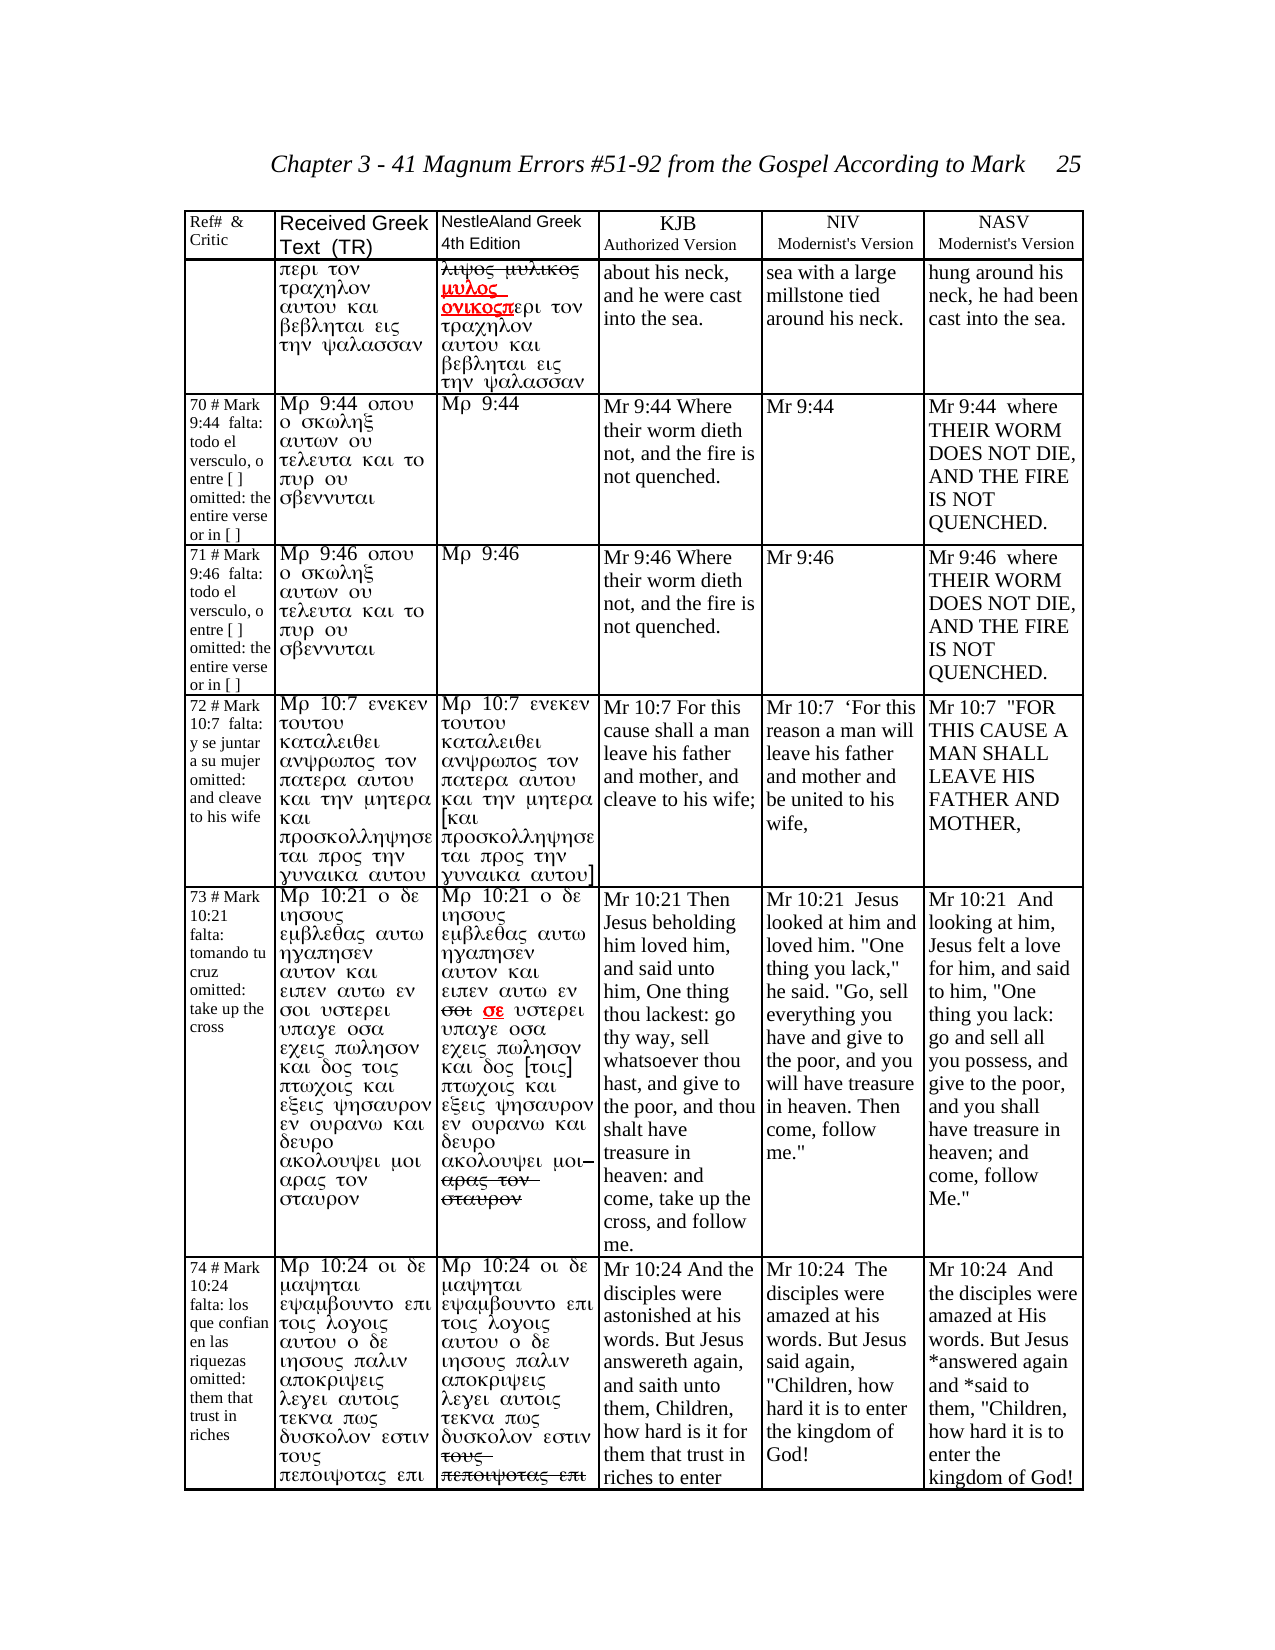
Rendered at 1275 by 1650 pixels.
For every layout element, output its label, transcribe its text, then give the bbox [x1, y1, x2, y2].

table_cell Mr 10:21 o de ihsouV embleqaV autw hgaphsen auton kai eipen autw en soi se usterei upage osa eceiV pwlhson kai doV [toiV] ptwcoiV kai exeiV yhsauron en ouranw kai deuro akolouyei moi araV ton stauron [438, 888, 598, 1256]
table_cell hung around his neck, he had been cast into the sea. [925, 261, 1082, 393]
table_cell Mr 10:24 oi de mayhtai eyambounto epi toiV logoiV autou o de ihsouV palin apokriyeiV legei autoiV tekna pwV duskolon estin touV pepoiyotaV epi [276, 1258, 436, 1488]
table_cell Mr 10:7 eneken toutou kataleiqei anyrwpoV ton patera autou kai thn mhtera kai proskollhyhsetai proV thn gunaika autou [276, 696, 436, 886]
table_header Ref# & Critic [186, 212, 274, 258]
table_cell Mr 9:46 [763, 546, 923, 694]
table_cell Mr 9:46 [438, 546, 598, 694]
table_cell 74 # Mark 10:24 falta: los que confian en las riquezas omitted: them that trust in riches [186, 1258, 274, 1488]
table_cell 72 # Mark 10:7 falta: y se juntar a su mujer omitted: and cleave to his wife [186, 696, 274, 886]
table_header NestleAland Greek 4th Edition [438, 212, 598, 258]
table_cell [186, 261, 274, 393]
table_cell Mr 10:7 eneken toutou kataleiqei anyrwpoV ton patera autou kai thn mhtera [kai proskollhyhsetai proV thn gunaika autou] [438, 696, 598, 886]
table_cell Mr 9:46 Where their worm dieth not, and the fire is not quenched. [600, 546, 761, 694]
table_cell Mr 10:21 Then Jesus beholding him loved him, and said unto him, One thing thou lackest: go thy way, sell whatsoever thou hast, and give to the poor, and thou shalt have treasure in heaven: and come, take up the cross, and follow me. [600, 888, 761, 1256]
table_cell Mr 10:24 oi de mayhtai eyambounto epi toiV logoiV autou o de ihsouV palin apokriyeiV legei autoiV tekna pwV duskolon estin touV pepoiyotaV epi [438, 1258, 598, 1488]
table_cell Mr 10:21 Jesus looked at him and loved him. "One thing you lack," he said. "Go, sell everything you have and give to the poor, and you will have treasure in heaven. Then come, follow me." [763, 888, 923, 1256]
table_cell liyoV mulikoV muloV onikoVperi ton trachlon autou kai beblhtai eiV thn yalassan [438, 261, 598, 393]
table_cell Mr 10:21 o de ihsouV embleqaV autw hgaphsen auton kai eipen autw en soi usterei upage osa eceiV pwlhson kai doV toiV ptwcoiV kai exeiV yhsauron en ouranw kai deuro akolouyei moi araV ton stauron [276, 888, 436, 1256]
table_cell Mr 9:44 opou o skwlhx autwn ou teleuta kai to pur ou sbennutai [276, 395, 436, 544]
table_header KJB Authorized Version [600, 212, 761, 258]
table_cell 71 # Mark 9:46 falta: todo el versculo, o entre [ ] omitted: the entire verse or in [ ] [186, 546, 274, 694]
table_cell Mr 10:7 For this cause shall a man leave his father and mother, and cleave to his wife; [600, 696, 761, 886]
table_cell peri ton trachlon autou kai beblhtai eiV thn yalassan [276, 261, 436, 393]
table_cell 73 # Mark 10:21 falta: tomando tu cruz omitted: take up the cross [186, 888, 274, 1256]
table_header NIV Modernist's Version [763, 212, 923, 258]
table_cell 70 # Mark 9:44 falta: todo el versculo, o entre [ ] omitted: the entire verse or in [ ] [186, 395, 274, 544]
table_cell Mr 10:24 And the disciples were amazed at His words. But Jesus *answered again and *said to them, "Children, how hard it is to enter the kingdom of God! [925, 1258, 1082, 1488]
table_cell Mr 10:21 And looking at him, Jesus felt a love for him, and said to him, "One thing you lack: go and sell all you possess, and give to the poor, and you shall have treasure in heaven; and come, follow Me." [925, 888, 1082, 1256]
table_cell about his neck, and he were cast into the sea. [600, 261, 761, 393]
table_cell Mr 9:46 opou o skwlhx autwn ou teleuta kai to pur ou sbennutai [276, 546, 436, 694]
table_cell Mr 10:7 ‘For this reason a man will leave his father and mother and be united to his wife, [763, 696, 923, 886]
table_cell Mr 10:24 And the disciples were astonished at his words. But Jesus answereth again, and saith unto them, Children, how hard is it for them that trust in riches to enter [600, 1258, 761, 1488]
table_cell sea with a large millstone tied around his neck. [763, 261, 923, 393]
table_header Received Greek Text (TR) [276, 212, 436, 258]
table_cell Mr 9:44 Where their worm dieth not, and the fire is not quenched. [600, 395, 761, 544]
table_cell Mr 9:44 where THEIR WORM DOES NOT DIE, AND THE FIRE IS NOT QUENCHED. [925, 395, 1082, 544]
table_cell Mr 9:44 [438, 395, 598, 544]
table_cell Mr 9:46 where THEIR WORM DOES NOT DIE, AND THE FIRE IS NOT QUENCHED. [925, 546, 1082, 694]
table_header NASV Modernist's Version [925, 212, 1082, 258]
table_cell Mr 9:44 [763, 395, 923, 544]
table_cell Mr 10:7 "FOR THIS CAUSE A MAN SHALL LEAVE HIS FATHER AND MOTHER, [925, 696, 1082, 886]
table_cell Mr 10:24 The disciples were amazed at his words. But Jesus said again, "Children, how hard it is to enter the kingdom of God! [763, 1258, 923, 1488]
